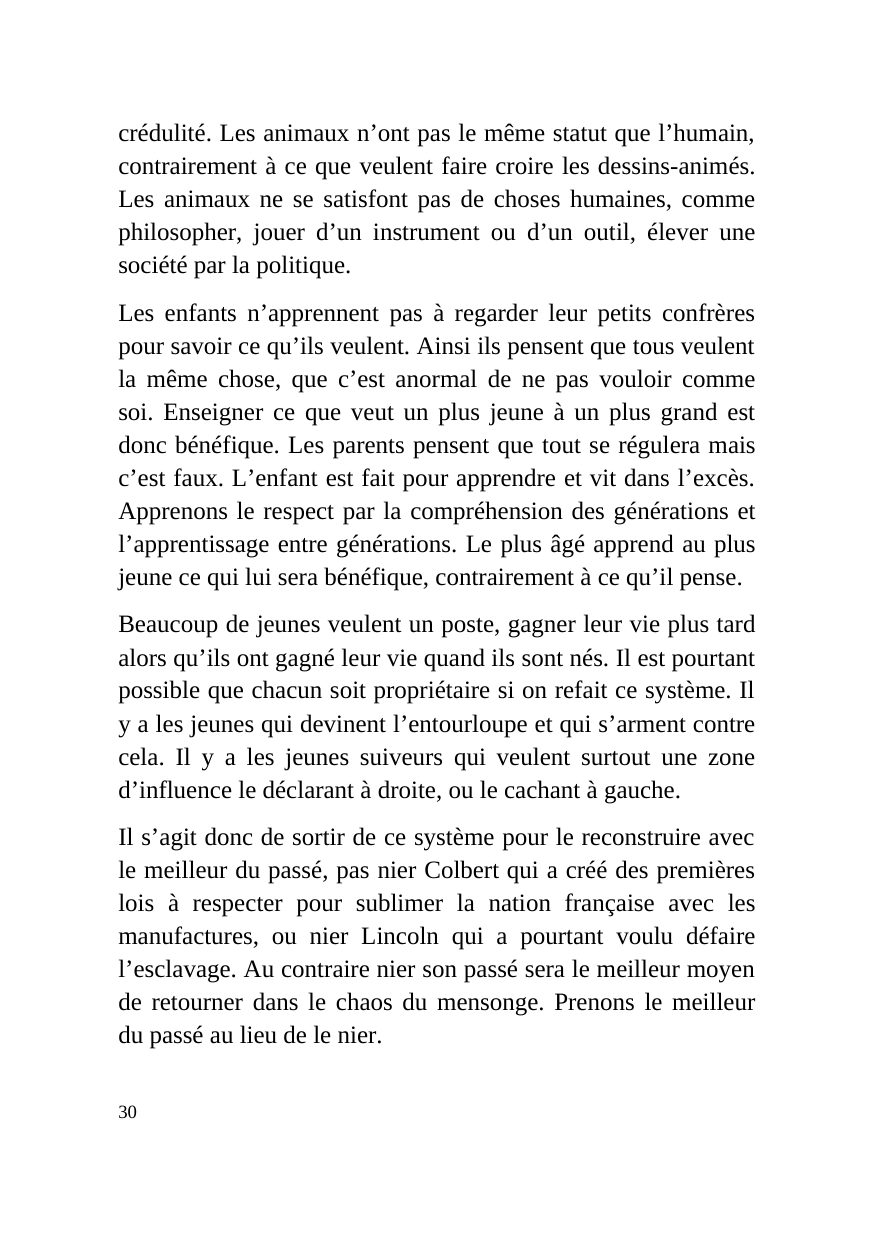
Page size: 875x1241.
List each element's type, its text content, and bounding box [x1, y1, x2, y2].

text Il s’agit donc de sortir de ce système pour le reconstruire avec le meilleur du passé, pas nier Colbert qui a créé des premières lois à respecter pour sublimer la nation française avec les manufactures, ou nier Lincoln qui a pourtant voulu défaire l’esclavage. Au contraire nier son passé sera le meilleur moyen de retourner dans le chaos du mensonge. Prenons le meilleur du passé au lieu de le nier. [118, 822, 756, 1049]
text Beaucoup de jeunes veulent un poste, gagner leur vie plus tard alors qu’ils ont gagné leur vie quand ils sont nés. Il est pourtant possible que chacun soit propriétaire si on refait ce système. Il y a les jeunes qui devinent l’entourloupe et qui s’arment contre cela. Il y a les jeunes suiveurs qui veulent surtout une zone d’influence le déclarant à droite, ou le cachant à gauche. [118, 609, 756, 803]
text Les enfants n’apprennent pas à regarder leur petits confrères pour savoir ce qu’ils veulent. Ainsi ils pensent que tous veulent la même chose, que c’est anormal de ne pas vouloir comme soi. Enseigner ce que veut un plus jeune à un plus grand est donc bénéfique. Les parents pensent que tout se régulera mais c’est faux. L’enfant est fait pour apprendre et vit dans l’excès. Apprenons le respect par la compréhension des générations et l’apprentissage entre générations. Le plus âgé apprend au plus jeune ce qui lui sera bénéfique, contrairement à ce qu’il pense. [118, 298, 756, 591]
text crédulité. Les animaux n’ont pas le même statut que l’humain, contrairement à ce que veulent faire croire les dessins-animés. Les animaux ne se satisfont pas de choses humaines, comme philosopher, jouer d’un instrument ou d’un outil, élever une société par la politique. [118, 118, 756, 279]
